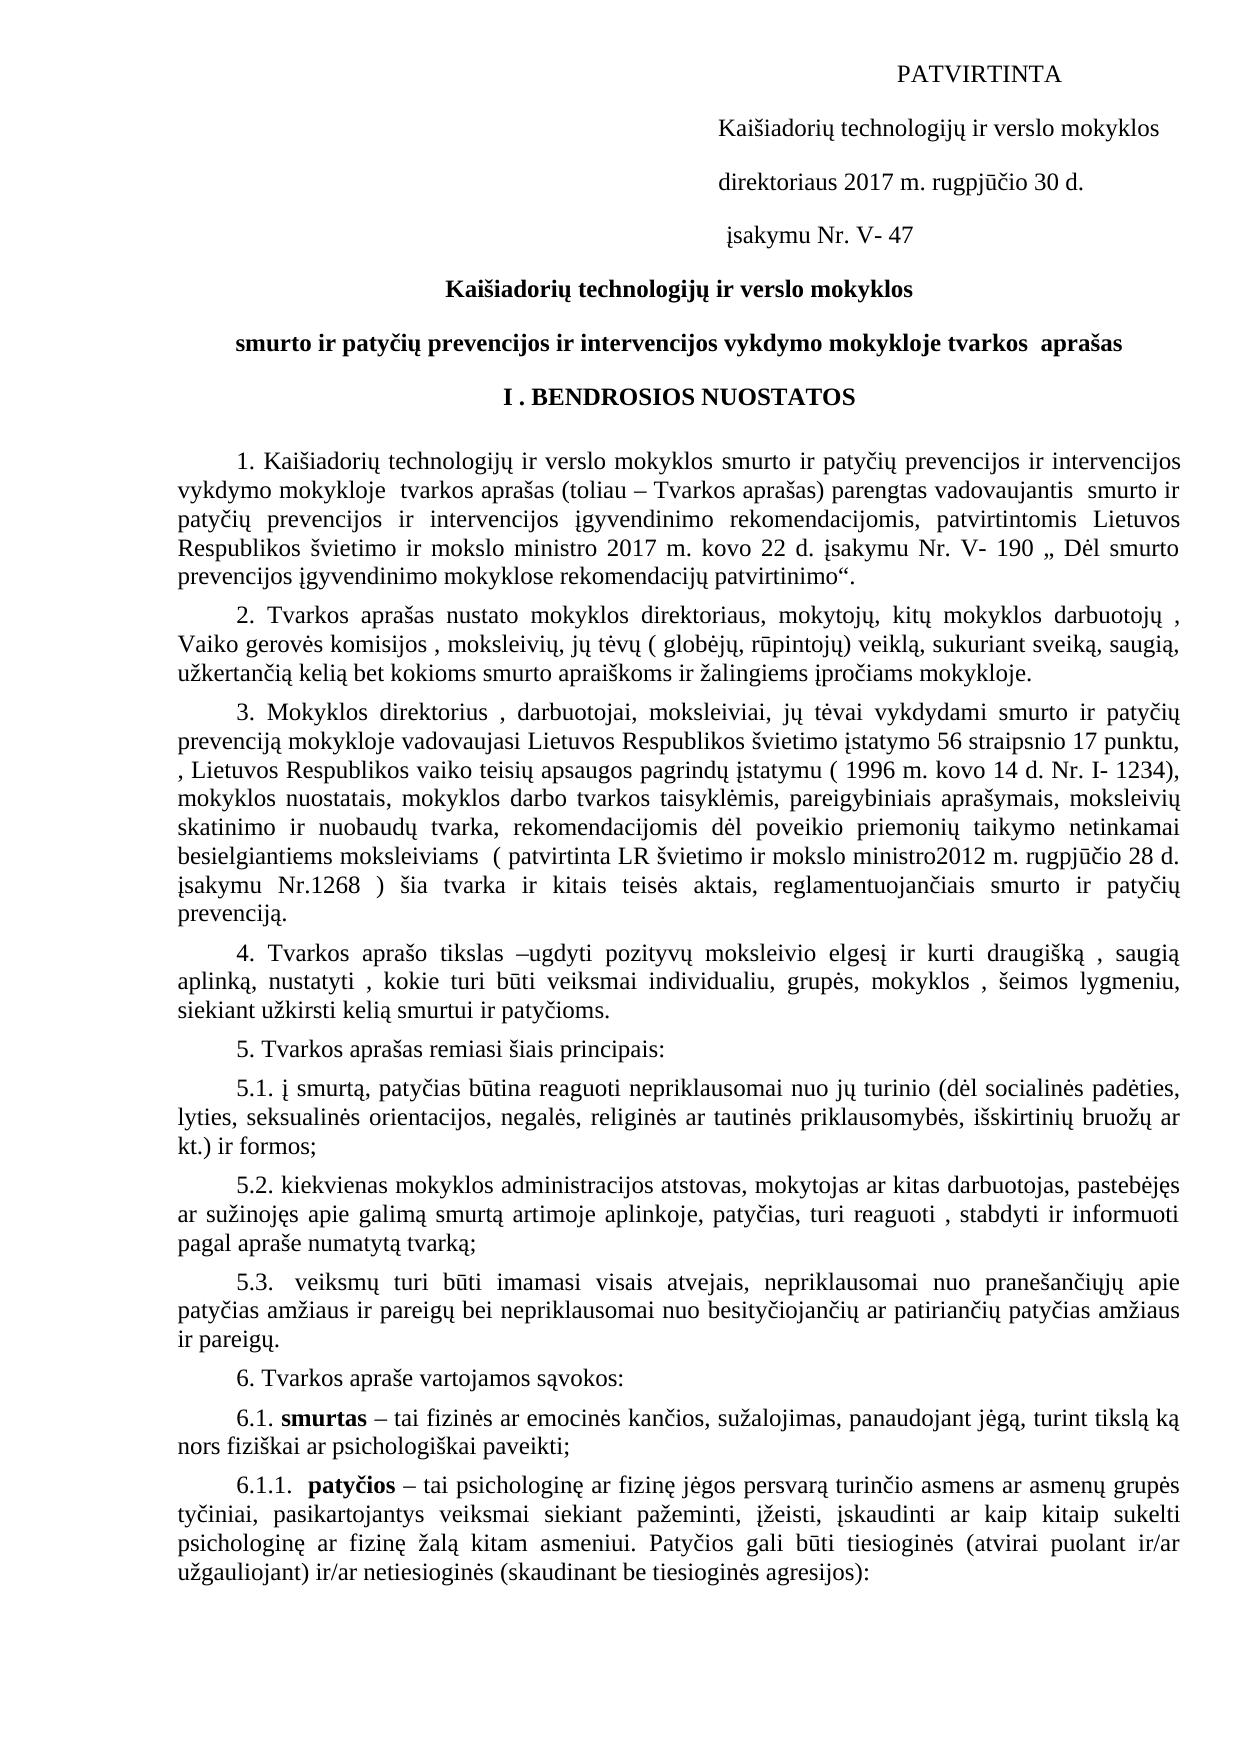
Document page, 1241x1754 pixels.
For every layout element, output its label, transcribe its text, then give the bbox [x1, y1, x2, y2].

text smurto ir patyčių prevencijos ir intervencijos vykdymo mokykloje tvarkos aprašas [177, 328, 1181, 357]
text PATVIRTINTA [177, 59, 1181, 88]
text I . BENDROSIOS NUOSTATOS [177, 382, 1181, 411]
text 2. Tvarkos aprašas nustato mokyklos direktoriaus, mokytojų, kitų mokyklos darbuotojų , Vaiko gerovės komisijos , moksleivių, jų tėvų ( globėjų, rūpintojų) veiklą, sukuriant sveiką, saugią, užkertančią kelią bet kokioms smurto apraiškoms ir žalingiems įpročiams mokykloje. [177, 601, 1181, 687]
text 4. Tvarkos aprašo tikslas –ugdyti pozityvų moksleivio elgesį ir kurti draugišką , saugią aplinką, nustatyti , kokie turi būti veiksmai individualiu, grupės, mokyklos , šeimos lygmeniu, siekiant užkirsti kelią smurtui ir patyčioms. [177, 938, 1181, 1024]
text 3. Mokyklos direktorius , darbuotojai, moksleiviai, jų tėvai vykdydami smurto ir patyčių prevenciją mokykloje vadovaujasi Lietuvos Respublikos švietimo įstatymo 56 straipsnio 17 punktu, , Lietuvos Respublikos vaiko teisių apsaugos pagrindų įstatymu ( 1996 m. kovo 14 d. Nr. I- 1234), mokyklos nuostatais, mokyklos darbo tvarkos taisyklėmis, pareigybiniais aprašymais, moksleivių skatinimo ir nuobaudų tvarka, rekomendacijomis dėl poveikio priemonių taikymo netinkamai besielgiantiems moksleiviams ( patvirtinta LR švietimo ir mokslo ministro2012 m. rugpjūčio 28 d. įsakymu Nr.1268 ) šia tvarka ir kitais teisės aktais, reglamentuojančiais smurto ir patyčių prevenciją. [177, 697, 1181, 927]
text 6. Tvarkos apraše vartojamos sąvokos: [177, 1363, 1181, 1392]
text 5.1. į smurtą, patyčias būtina reaguoti nepriklausomai nuo jų turinio (dėl socialinės padėties, lyties, seksualinės orientacijos, negalės, religinės ar tautinės priklausomybės, išskirtinių bruožų ar kt.) ir formos; [177, 1073, 1181, 1160]
text direktoriaus 2017 m. rugpjūčio 30 d. [177, 167, 1181, 196]
text 6.1.1. patyčios – tai psichologinę ar fizinę jėgos persvarą turinčio asmens ar asmenų grupės tyčiniai, pasikartojantys veiksmai siekiant pažeminti, įžeisti, įskaudinti ar kaip kitaip sukelti psichologinę ar fizinę žalą kitam asmeniui. Patyčios gali būti tiesioginės (atvirai puolant ir/ar užgauliojant) ir/ar netiesioginės (skaudinant be tiesioginės agresijos): [177, 1471, 1181, 1586]
text 5.3. veiksmų turi būti imamasi visais atvejais, nepriklausomai nuo pranešančiųjų apie patyčias amžiaus ir pareigų bei nepriklausomai nuo besityčiojančių ar patiriančių patyčias amžiaus ir pareigų. [177, 1267, 1181, 1353]
text 5. Tvarkos aprašas remiasi šiais principais: [177, 1034, 1181, 1063]
text 6.1. smurtas – tai fizinės ar emocinės kančios, sužalojimas, panaudojant jėgą, turint tikslą ką nors fiziškai ar psichologiškai paveikti; [177, 1403, 1181, 1460]
text Kaišiadorių technologijų ir verslo mokyklos [177, 113, 1181, 142]
text 5.2. kiekvienas mokyklos administracijos atstovas, mokytojas ar kitas darbuotojas, pastebėjęs ar sužinojęs apie galimą smurtą artimoje aplinkoje, patyčias, turi reaguoti , stabdyti ir informuoti pagal apraše numatytą tvarką; [177, 1170, 1181, 1256]
text 1. Kaišiadorių technologijų ir verslo mokyklos smurto ir patyčių prevencijos ir intervencijos vykdymo mokykloje tvarkos aprašas (toliau – Tvarkos aprašas) parengtas vadovaujantis smurto ir patyčių prevencijos ir intervencijos įgyvendinimo rekomendacijomis, patvirtintomis Lietuvos Respublikos švietimo ir mokslo ministro 2017 m. kovo 22 d. įsakymu Nr. V- 190 „ Dėl smurto prevencijos įgyvendinimo mokyklose rekomendacijų patvirtinimo“. [177, 446, 1181, 590]
text Kaišiadorių technologijų ir verslo mokyklos [177, 274, 1181, 303]
text įsakymu Nr. V- 47 [177, 221, 1181, 249]
